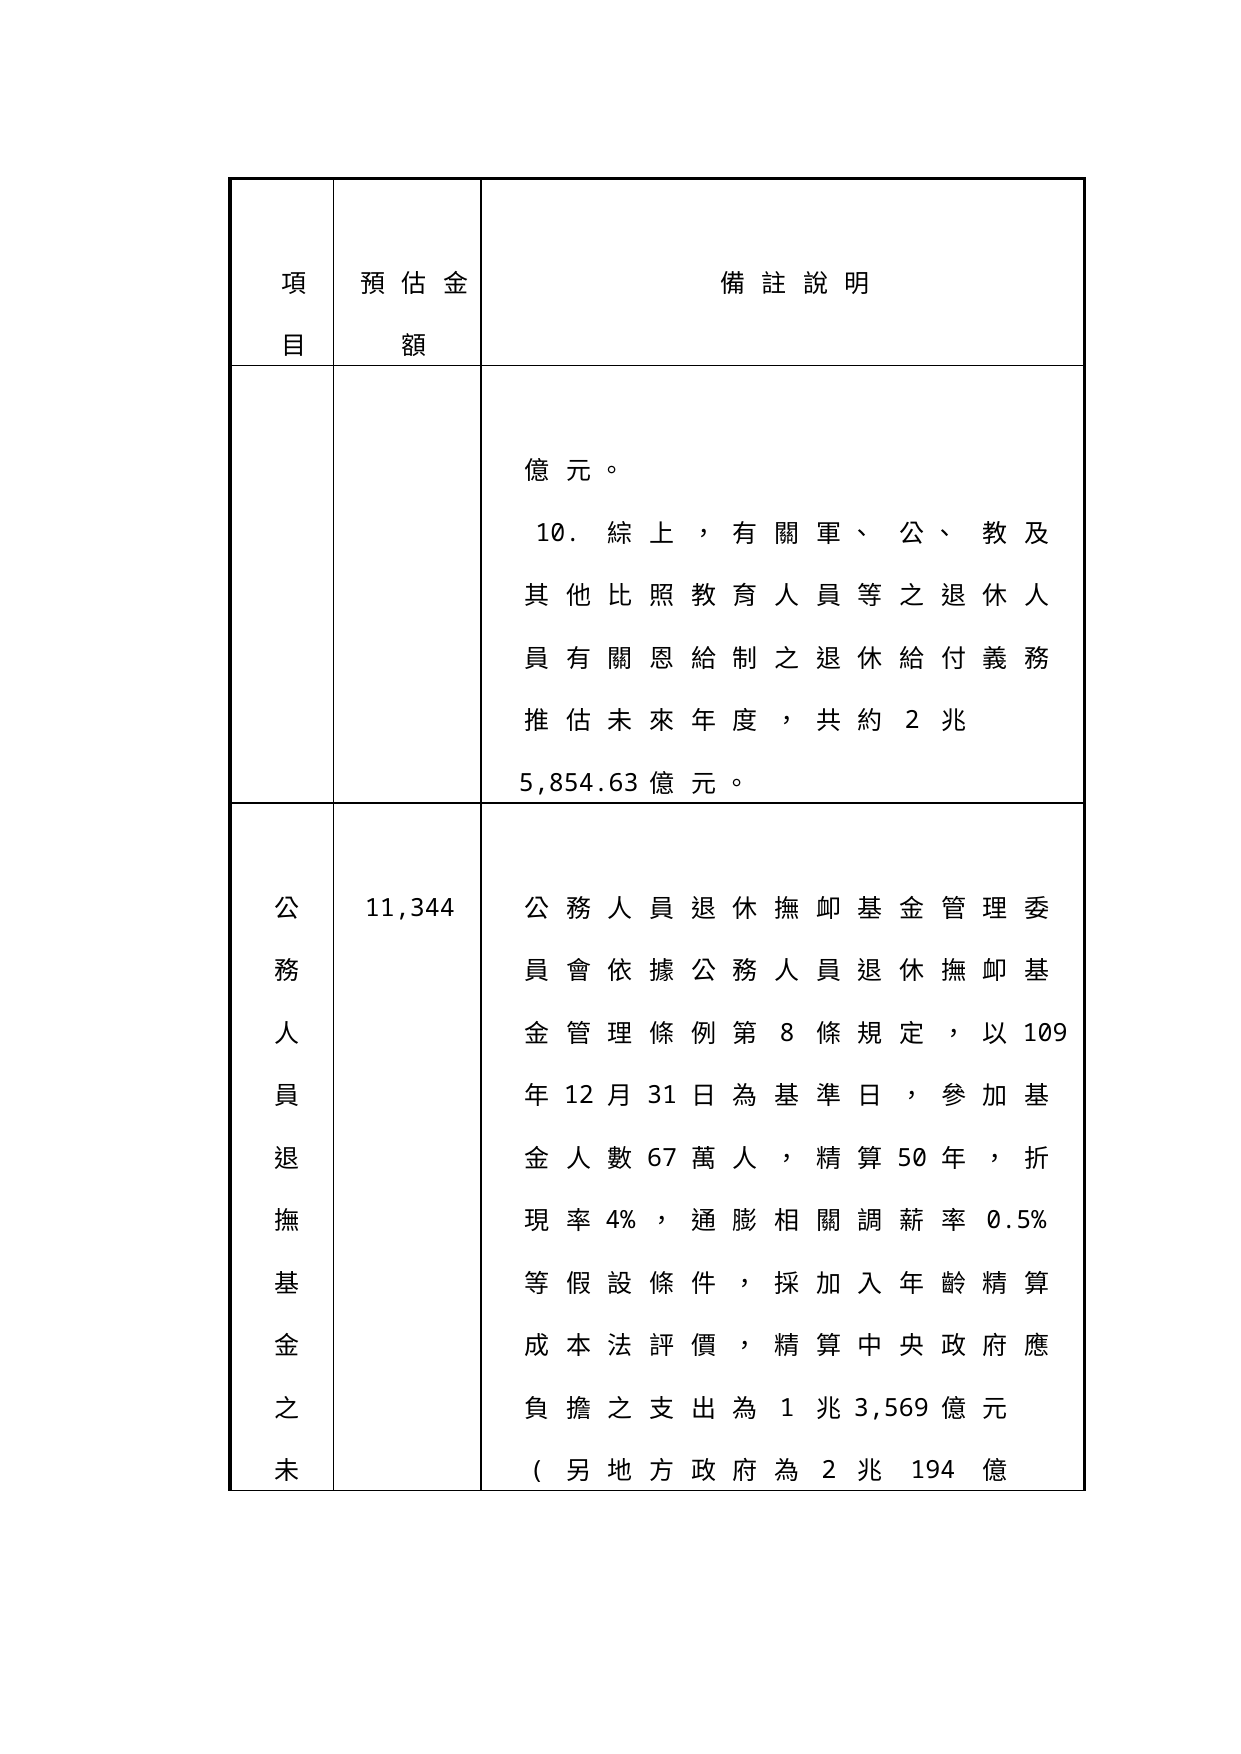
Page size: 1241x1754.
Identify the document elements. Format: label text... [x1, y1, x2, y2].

table_cell [232, 366, 333, 802]
table_cell 公務人員退休撫卹基金管理委員會依據公務人員退休撫卹基金管理條例第8條規定，以109年12月31日為基準日，參加基金人數67萬人，精算50年，折現率4%，通膨相關調薪率0.5%等假設條件，採加入年齡精算成本法評價，精算中央政府應負擔之支出為1兆3,569億元(另地方政府為2兆194億 [482, 804, 1083, 1490]
table_cell 11,344 [334, 804, 480, 1490]
table_header 備註說明 [482, 180, 1083, 365]
table_cell 億元。 10.綜上，有關軍、公、教及其他比照教育人員等之退休人員有關恩給制之退休給付義務推估未來年度，共約2兆5,854.63億元。 [482, 366, 1083, 802]
table_header 項目 [232, 180, 333, 365]
table_cell [334, 366, 480, 802]
table_header 預估金額 [334, 180, 480, 365]
table_cell 公務人員退撫基金之未 [232, 804, 333, 1490]
